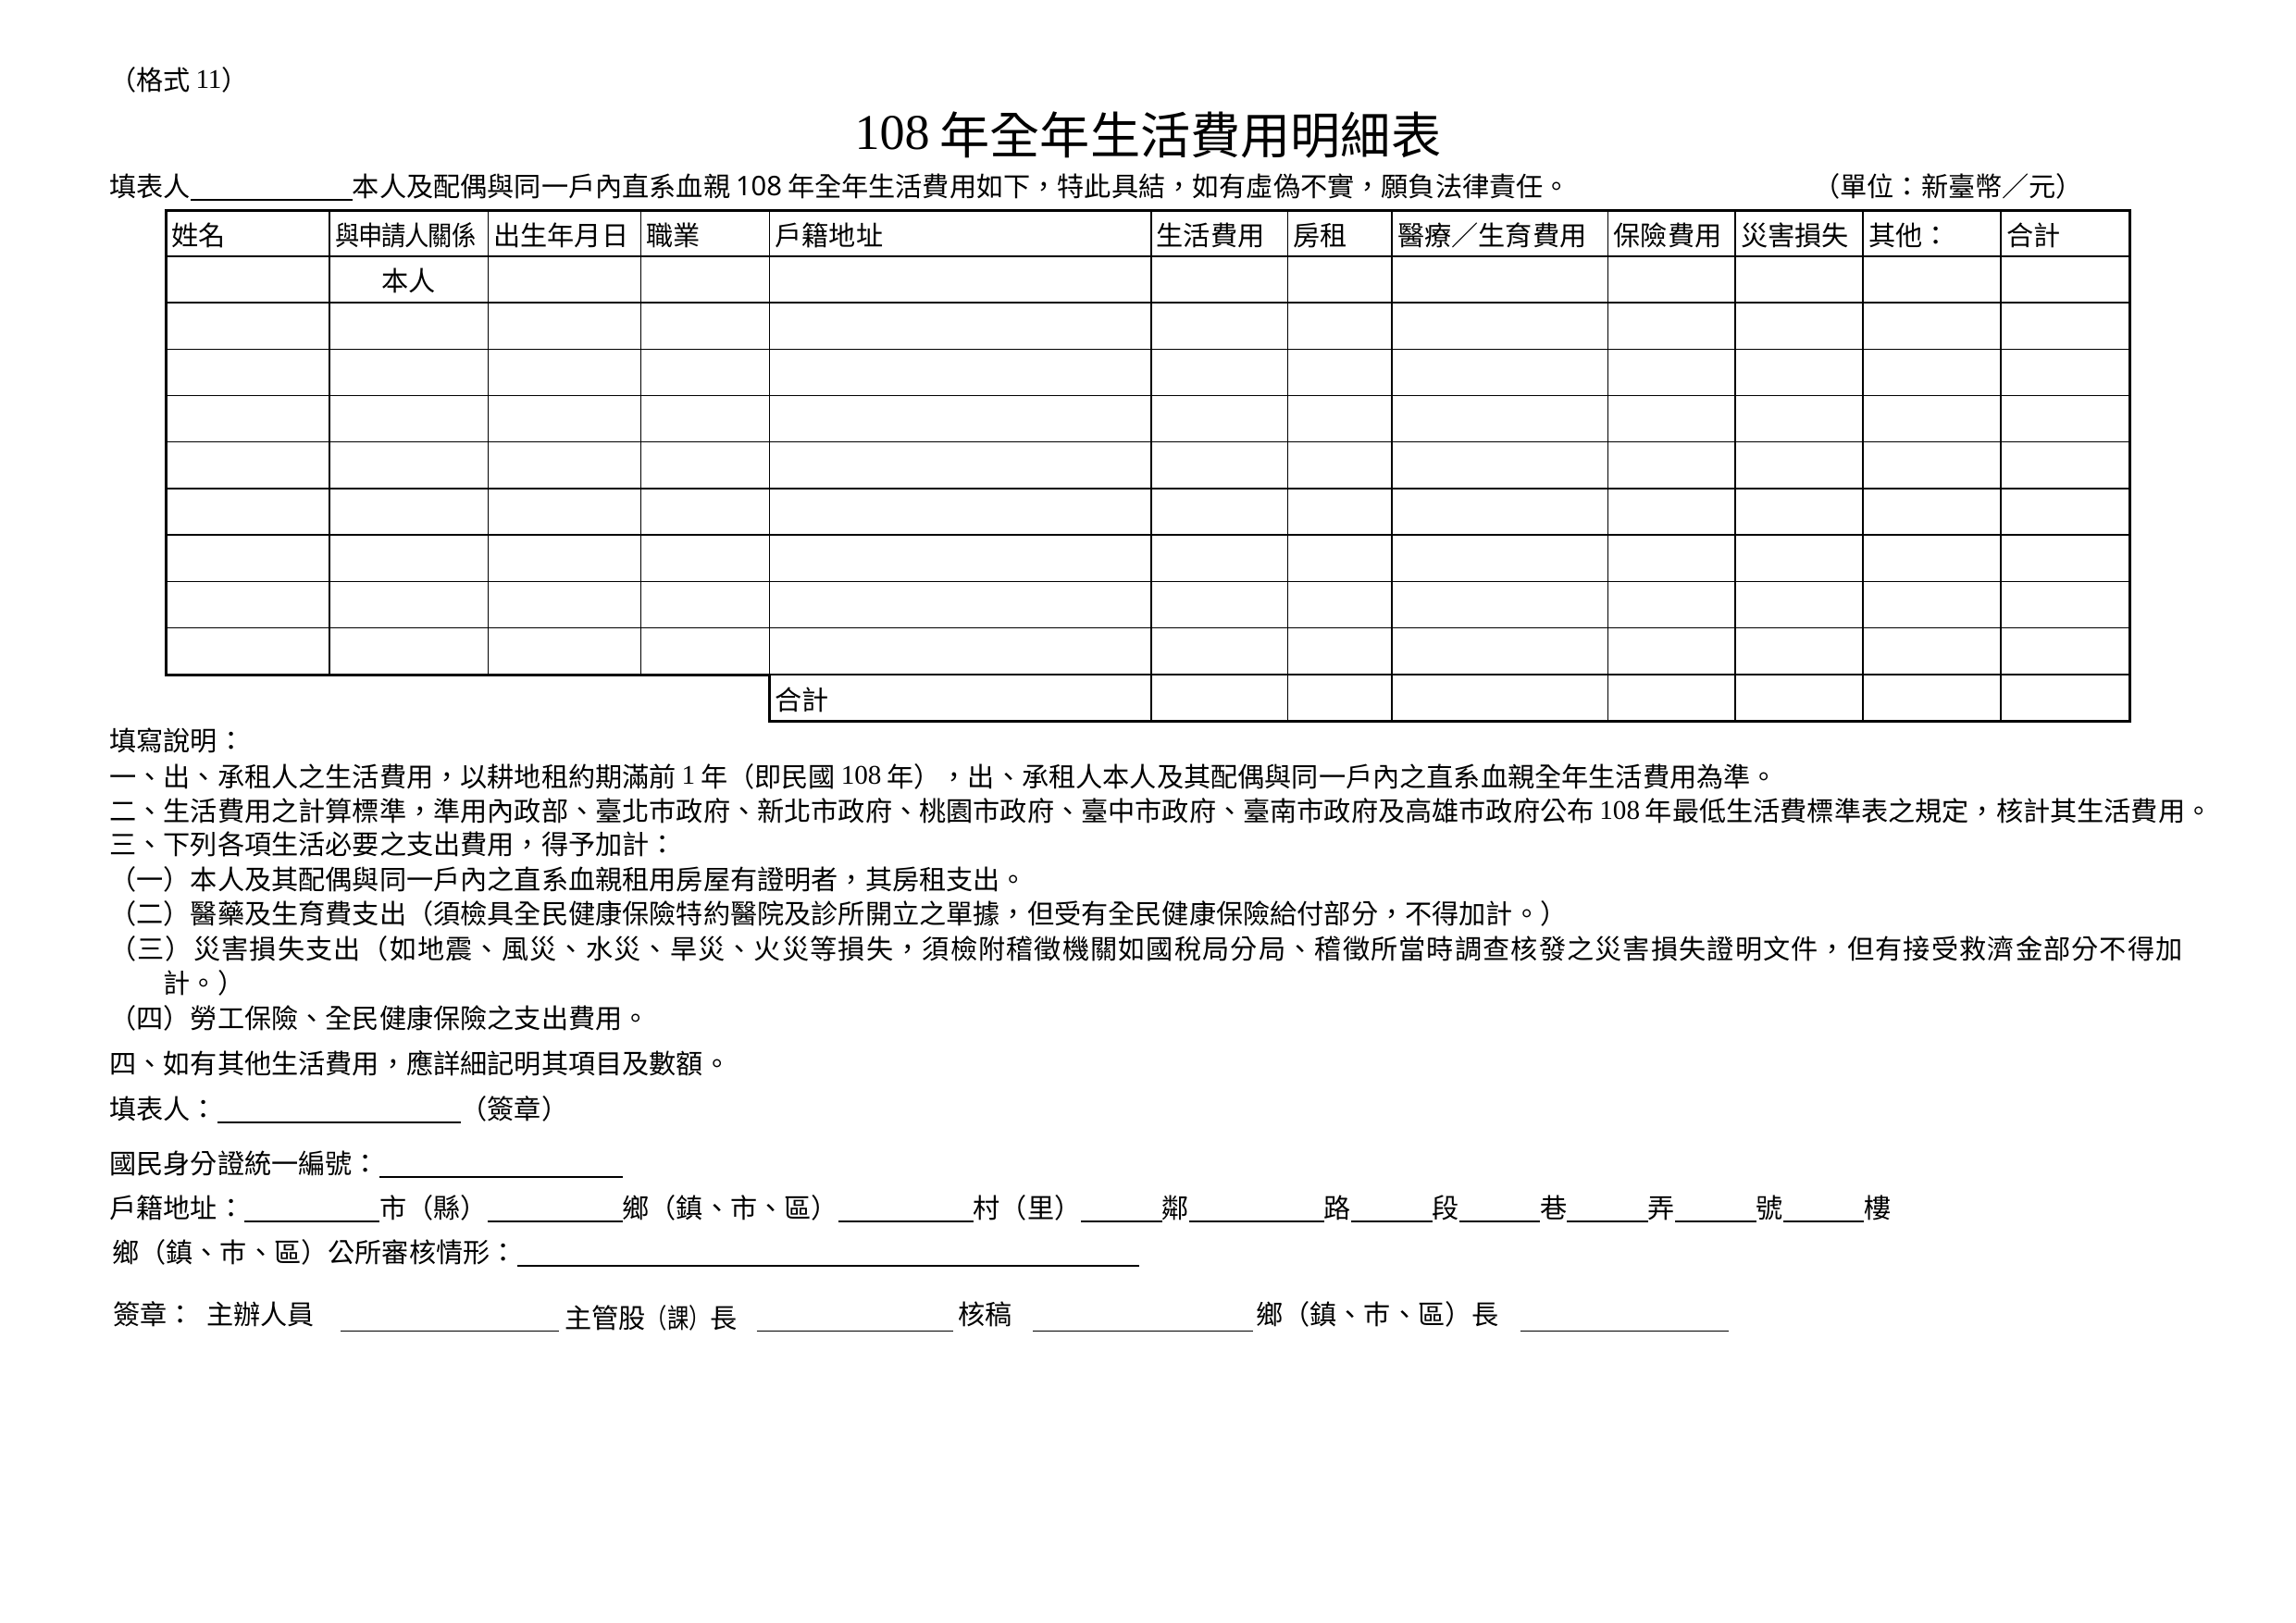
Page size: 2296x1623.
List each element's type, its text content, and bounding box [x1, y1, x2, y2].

table_cell [1608, 304, 1734, 348]
table_cell [1736, 582, 1862, 627]
table_cell [168, 536, 329, 580]
table_header [341, 1265, 559, 1331]
table_header 出生年月日 [489, 212, 640, 255]
text （二）醫藥及生育費支出（須檢具全民健康保險特約醫院及診所開立之單據，但受有全民健康保險給付部分，不得加計。） [109, 897, 2186, 931]
table_cell [329, 676, 488, 720]
table_cell [2002, 442, 2128, 488]
table_cell [1152, 304, 1287, 348]
table_header 主辦人員 [201, 1265, 341, 1331]
table_cell [641, 628, 769, 674]
table_cell [1152, 582, 1287, 627]
table_cell [1864, 350, 2000, 395]
table_cell [1736, 304, 1862, 348]
table_cell 本人 [330, 257, 488, 302]
table_cell [641, 442, 769, 488]
table_cell [1736, 257, 1862, 302]
table_cell [489, 582, 640, 627]
text （一）本人及其配偶與同一戶內之直系血親租用房屋有證明者，其房租支出。 [109, 861, 2186, 897]
table_cell [168, 304, 329, 348]
table_header 主管股（課）長 [559, 1267, 757, 1331]
table_cell [330, 628, 488, 674]
table_header 房租 [1288, 212, 1391, 255]
table_cell [1288, 257, 1391, 302]
table_cell [1393, 396, 1607, 441]
table_cell [1608, 350, 1734, 395]
text （四）勞工保險、全民健康保險之支出費用。 [109, 1000, 2186, 1035]
table_cell [330, 350, 488, 395]
table_cell [641, 582, 769, 627]
subtitle 108年全年生活費用明細表 [109, 103, 2186, 161]
table_cell [1393, 582, 1607, 627]
table_cell [1864, 489, 2000, 534]
table_cell [1736, 396, 1862, 441]
table_header [757, 1267, 952, 1331]
table_cell [330, 489, 488, 534]
table_cell [488, 676, 640, 720]
table_cell [1288, 442, 1391, 488]
table_cell [489, 536, 640, 580]
table_cell [489, 396, 640, 441]
table_cell [1288, 536, 1391, 580]
table_cell [2002, 489, 2128, 534]
table_cell [1152, 396, 1287, 441]
table_cell [1393, 628, 1607, 674]
table_cell [1736, 442, 1862, 488]
text 填表人 本人及配偶與同一戶內直系血親108年全年生活費用如下，特此具結，如有虛偽不實，願負法律責任。 （單位：新臺幣／元） [109, 161, 2186, 209]
table_cell [770, 396, 1150, 441]
table_cell [168, 582, 329, 627]
table_cell [168, 489, 329, 534]
table_header 保險費用 [1608, 212, 1734, 255]
table_header 鄉（鎮、巿、區）長 [1253, 1265, 1520, 1331]
table_cell [1864, 257, 2000, 302]
text 二、生活費用之計算標準，準用內政部、臺北巿政府、新北市政府、桃園市政府、臺中市政府、臺南市政府及高雄巿政府公布108年最低生活費標準表之規定，核計其生活費用。 [109, 792, 2186, 827]
table_header 簽章： [107, 1265, 201, 1331]
table_cell [489, 442, 640, 488]
table_cell [641, 257, 769, 302]
table_cell [168, 442, 329, 488]
table_cell [1608, 628, 1734, 674]
text 四、如有其他生活費用，應詳細記明其項目及數額。 [109, 1035, 2186, 1084]
table_cell [168, 396, 329, 441]
table_header 其他： [1864, 212, 2000, 255]
table_cell [330, 442, 488, 488]
text 戶籍地址： 市（縣） 鄉（鎮、市、區） 村（里） 鄰 路 段 巷 弄 號 樓 [109, 1193, 2186, 1220]
table_cell [2002, 257, 2128, 302]
table_cell [1864, 582, 2000, 627]
table_cell [2002, 628, 2128, 674]
text 三、下列各項生活必要之支出費用，得予加計： [109, 827, 2186, 861]
text （格式11） [109, 55, 2186, 103]
table_header [1033, 1265, 1253, 1331]
table_cell [330, 582, 488, 627]
text 鄉（鎮、巿、區）公所審核情形： [112, 1237, 2183, 1265]
table_cell [1608, 442, 1734, 488]
table_cell [1288, 396, 1391, 441]
table_cell [1864, 628, 2000, 674]
text （三）災害損失支出（如地震、風災、水災、旱災、火災等損失，須檢附稽徵機關如國稅局分局、稽徵所當時調查核發之災害損失證明文件，但有接受救濟金部分不得加計。） [109, 931, 2186, 1000]
table_cell [1152, 675, 1287, 720]
table_cell [168, 257, 329, 302]
table_cell [1864, 536, 2000, 580]
table_cell [641, 489, 769, 534]
table_header 戶籍地址 [770, 212, 1150, 255]
table_cell [641, 536, 769, 580]
table_cell [2002, 675, 2128, 720]
table_cell [1288, 304, 1391, 348]
table_header 與申請人關係 [330, 212, 488, 255]
table_cell [2002, 396, 2128, 441]
table_cell [770, 304, 1150, 348]
table_cell [330, 304, 488, 348]
table_cell [1152, 442, 1287, 488]
table_header 核稿 [953, 1267, 1033, 1331]
table_cell [1608, 396, 1734, 441]
table_header 醫療／生育費用 [1393, 212, 1607, 255]
table_cell [1608, 536, 1734, 580]
table_cell [1864, 675, 2000, 720]
table_cell [1393, 304, 1607, 348]
table_cell [489, 304, 640, 348]
table_cell [641, 350, 769, 395]
table_cell [168, 350, 329, 395]
table_header 災害損失 [1736, 212, 1862, 255]
text 一、出、承租人之生活費用，以耕地租約期滿前1年（即民國108年），出、承租人本人及其配偶與同一戶內之直系血親全年生活費用為準。 [109, 758, 2186, 792]
text 國民身分證統一編號： [109, 1149, 2186, 1176]
table_cell [770, 442, 1150, 488]
table_cell [2002, 350, 2128, 395]
table_cell [1736, 350, 1862, 395]
table_cell [1736, 628, 1862, 674]
table_cell [2002, 304, 2128, 348]
table_header 職業 [641, 212, 769, 255]
table_cell [1736, 489, 1862, 534]
table_cell [1864, 304, 2000, 348]
table_header 合計 [2002, 212, 2128, 255]
table_cell [1608, 489, 1734, 534]
table_cell [2002, 582, 2128, 627]
table_cell [1152, 350, 1287, 395]
table_cell [1393, 257, 1607, 302]
table_cell [489, 489, 640, 534]
table_cell [1393, 489, 1607, 534]
table_cell [168, 628, 329, 674]
table_cell [1736, 675, 1862, 720]
table_cell [489, 257, 640, 302]
table_cell [1288, 350, 1391, 395]
table_cell [330, 396, 488, 441]
table_cell [1393, 350, 1607, 395]
table_cell [2002, 536, 2128, 580]
table_cell [1393, 442, 1607, 488]
table_cell [1393, 675, 1607, 720]
table_cell [1152, 489, 1287, 534]
table_cell [489, 628, 640, 674]
table_cell [1288, 628, 1391, 674]
table_header 姓名 [168, 212, 329, 255]
table_cell [1736, 536, 1862, 580]
table_cell [770, 628, 1150, 674]
table_cell [1288, 582, 1391, 627]
table_cell [1608, 675, 1734, 720]
table_cell [1864, 442, 2000, 488]
table_cell [770, 350, 1150, 395]
table_cell [770, 536, 1150, 580]
table_cell [1608, 257, 1734, 302]
table_cell [770, 257, 1150, 302]
table_cell [1288, 489, 1391, 534]
table_cell [1288, 675, 1391, 720]
table_cell [330, 536, 488, 580]
table_cell [1152, 628, 1287, 674]
table_cell [489, 350, 640, 395]
table_cell 合計 [771, 675, 1150, 720]
table_header 生活費用 [1152, 212, 1287, 255]
table_cell [770, 582, 1150, 627]
table_cell [641, 396, 769, 441]
table_header [1520, 1265, 1729, 1331]
text 填表人： （簽章） [109, 1084, 2186, 1132]
table_cell [1393, 536, 1607, 580]
table_cell [1152, 257, 1287, 302]
table_cell [1608, 582, 1734, 627]
table_cell [641, 676, 768, 720]
table_cell [1152, 536, 1287, 580]
table_cell [770, 489, 1150, 534]
table_cell [641, 304, 769, 348]
text 填寫說明： [109, 723, 2186, 758]
table_cell [1864, 396, 2000, 441]
table_cell [166, 676, 329, 720]
